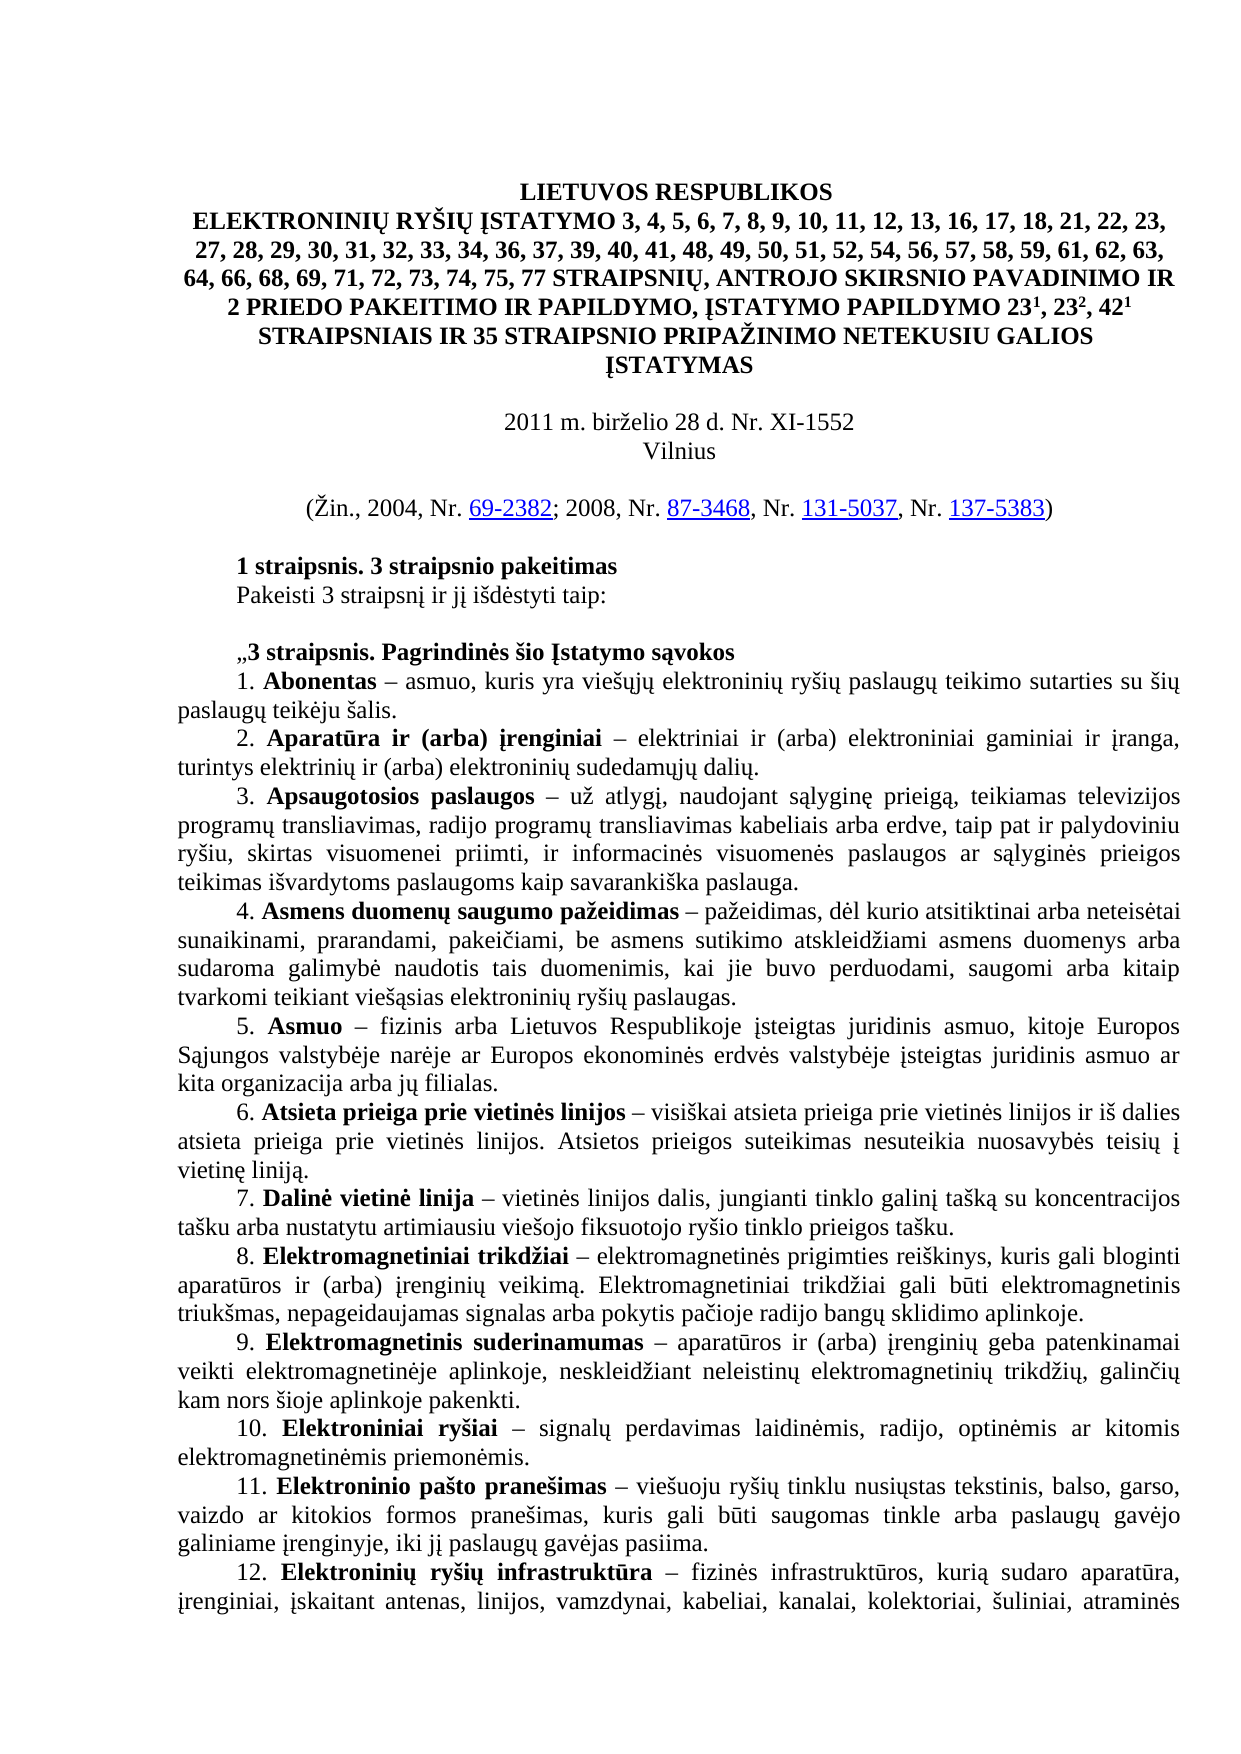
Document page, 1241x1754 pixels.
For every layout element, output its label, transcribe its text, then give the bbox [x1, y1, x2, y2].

text LIETUVOS RESPUBLIKOS [177, 177, 1181, 206]
text 9. Elektromagnetinis suderinamumas – aparatūros ir (arba) įrenginių geba patenkinamai veikti elektromagnetinėje aplinkoje, neskleidžiant neleistinų elektromagnetinių trikdžių, galinčių kam nors šioje aplinkoje pakenkti. [177, 1327, 1181, 1413]
text (Žin., 2004, Nr. 69-2382; 2008, Nr. 87-3468, Nr. 131-5037, Nr. 137-5383) [177, 493, 1181, 522]
text 4. Asmens duomenų saugumo pažeidimas – pažeidimas, dėl kurio atsitiktinai arba neteisėtai sunaikinami, prarandami, pakeičiami, be asmens sutikimo atskleidžiami asmens duomenys arba sudaroma galimybė naudotis tais duomenimis, kai jie buvo perduodami, saugomi arba kitaip tvarkomi teikiant viešąsias elektroninių ryšių paslaugas. [177, 896, 1181, 1011]
text „3 straipsnis. Pagrindinės šio Įstatymo sąvokos [177, 637, 1181, 666]
text 1 straipsnis. 3 straipsnio pakeitimas [177, 551, 1181, 580]
text 6. Atsieta prieiga prie vietinės linijos – visiškai atsieta prieiga prie vietinės linijos ir iš dalies atsieta prieiga prie vietinės linijos. Atsietos prieigos suteikimas nesuteikia nuosavybės teisių į vietinę liniją. [177, 1097, 1181, 1183]
text 10. Elektroniniai ryšiai – signalų perdavimas laidinėmis, radijo, optinėmis ar kitomis elektromagnetinėmis priemonėmis. [177, 1413, 1181, 1471]
text 8. Elektromagnetiniai trikdžiai – elektromagnetinės prigimties reiškinys, kuris gali bloginti aparatūros ir (arba) įrenginių veikimą. Elektromagnetiniai trikdžiai gali būti elektromagnetinis triukšmas, nepageidaujamas signalas arba pokytis pačioje radijo bangų sklidimo aplinkoje. [177, 1241, 1181, 1327]
text Vilnius [177, 436, 1181, 465]
text Pakeisti 3 straipsnį ir jį išdėstyti taip: [177, 580, 1181, 608]
text ĮSTATYMAS [177, 350, 1181, 378]
text 11. Elektroninio pašto pranešimas – viešuoju ryšių tinklu nusiųstas tekstinis, balso, garso, vaizdo ar kitokios formos pranešimas, kuris gali būti saugomas tinkle arba paslaugų gavėjo galiniame įrenginyje, iki jį paslaugų gavėjas pasiima. [177, 1471, 1181, 1557]
text 7. Dalinė vietinė linija – vietinės linijos dalis, jungianti tinklo galinį tašką su koncentracijos tašku arba nustatytu artimiausiu viešojo fiksuotojo ryšio tinklo prieigos tašku. [177, 1183, 1181, 1241]
text 3. Apsaugotosios paslaugos – už atlygį, naudojant sąlyginę prieigą, teikiamas televizijos programų transliavimas, radijo programų transliavimas kabeliais arba erdve, taip pat ir palydoviniu ryšiu, skirtas visuomenei priimti, ir informacinės visuomenės paslaugos ar sąlyginės prieigos teikimas išvardytoms paslaugoms kaip savarankiška paslauga. [177, 781, 1181, 896]
text 2. Aparatūra ir (arba) įrenginiai – elektriniai ir (arba) elektroniniai gaminiai ir įranga, turintys elektrinių ir (arba) elektroninių sudedamųjų dalių. [177, 723, 1181, 781]
text 2011 m. birželio 28 d. Nr. XI-1552 [177, 407, 1181, 436]
text 1. Abonentas – asmuo, kuris yra viešųjų elektroninių ryšių paslaugų teikimo sutarties su šių paslaugų teikėju šalis. [177, 666, 1181, 723]
text 5. Asmuo – fizinis arba Lietuvos Respublikoje įsteigtas juridinis asmuo, kitoje Europos Sąjungos valstybėje narėje ar Europos ekonominės erdvės valstybėje įsteigtas juridinis asmuo ar kita organizacija arba jų filialas. [177, 1011, 1181, 1097]
text ELEKTRONINIŲ RYŠIŲ ĮSTATYMO 3, 4, 5, 6, 7, 8, 9, 10, 11, 12, 13, 16, 17, 18, 21, 22, 23, 27, 28, 29, 30, 31, 32, 33, 34, 36, 37, 39, 40, 41, 48, 49, 50, 51, 52, 54, 56, 57, 58, 59, 61, 62, 63, 64, 66, 68, 69, 71, 72, 73, 74, 75, 77 STRAIPSNIŲ, ANTROJO SKIRSNIO PAVADINIMO IR 2 PRIEDO PAKEITIMO IR PAPILDYMO, ĮSTATYMO PAPILDYMO 231, 232, 421 STRAIPSNIAIS IR 35 STRAIPSNIO PRIPAŽINIMO NETEKUSIU GALIOS [177, 206, 1181, 350]
text 12. Elektroninių ryšių infrastruktūra – fizinės infrastruktūros, kurią sudaro aparatūra, įrenginiai, įskaitant antenas, linijos, vamzdynai, kabeliai, kanalai, kolektoriai, šuliniai, atraminės [177, 1557, 1181, 1615]
